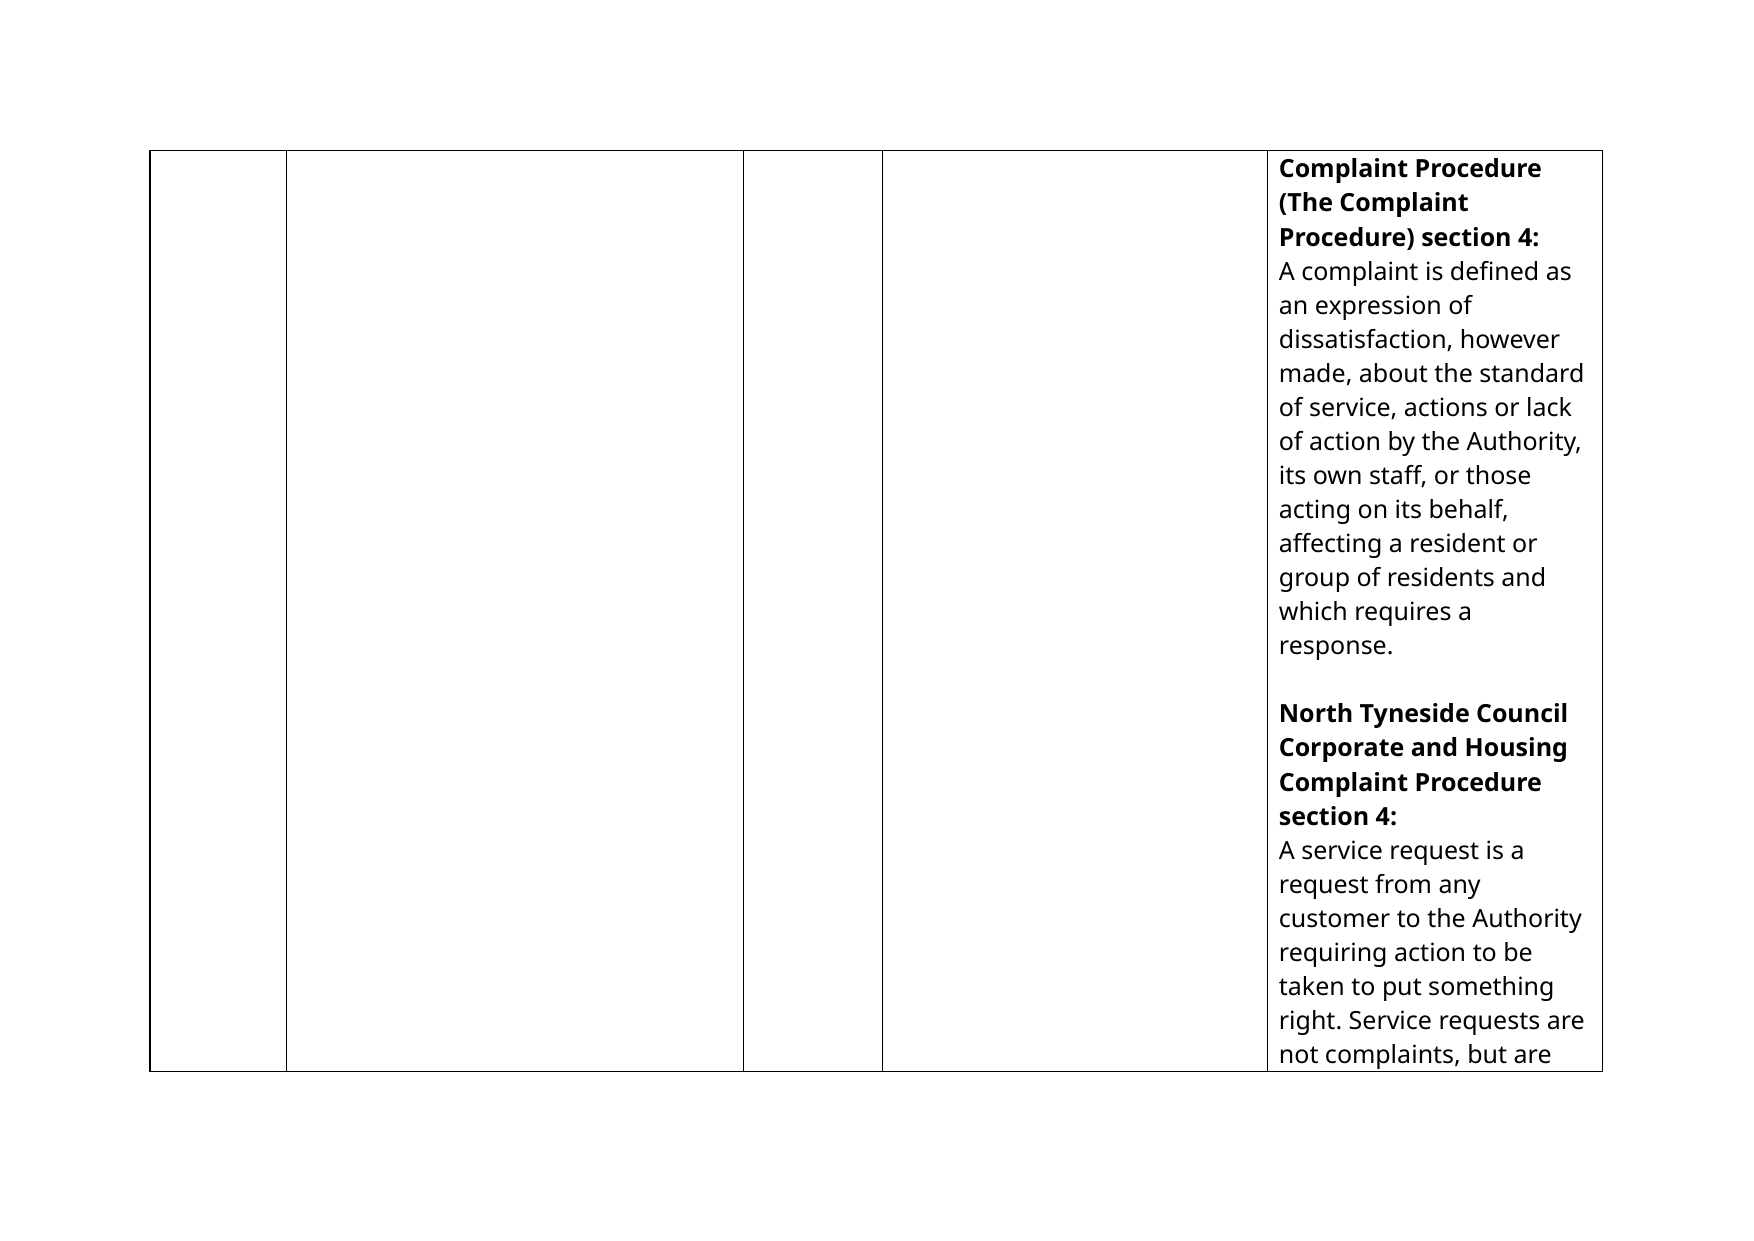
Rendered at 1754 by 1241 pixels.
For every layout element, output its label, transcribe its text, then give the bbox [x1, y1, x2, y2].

table_cell [883, 151, 1267, 1071]
table_cell [287, 151, 743, 1071]
table_cell [151, 151, 286, 1071]
table_cell Complaint Procedure (The Complaint Procedure) section 4: A complaint is defined as an expression of dissatisfaction, however made, about the standard of service, actions or lack of action by the Authority, its own staff, or those acting on its behalf, affecting a resident or group of residents and which requires a response. North Tyneside Council Corporate and Housing Complaint Procedure section 4: A service request is a request from any customer to the Authority requiring action to be taken to put something right. Service requests are not complaints, but are [1268, 151, 1602, 1071]
table_cell [744, 151, 882, 1071]
